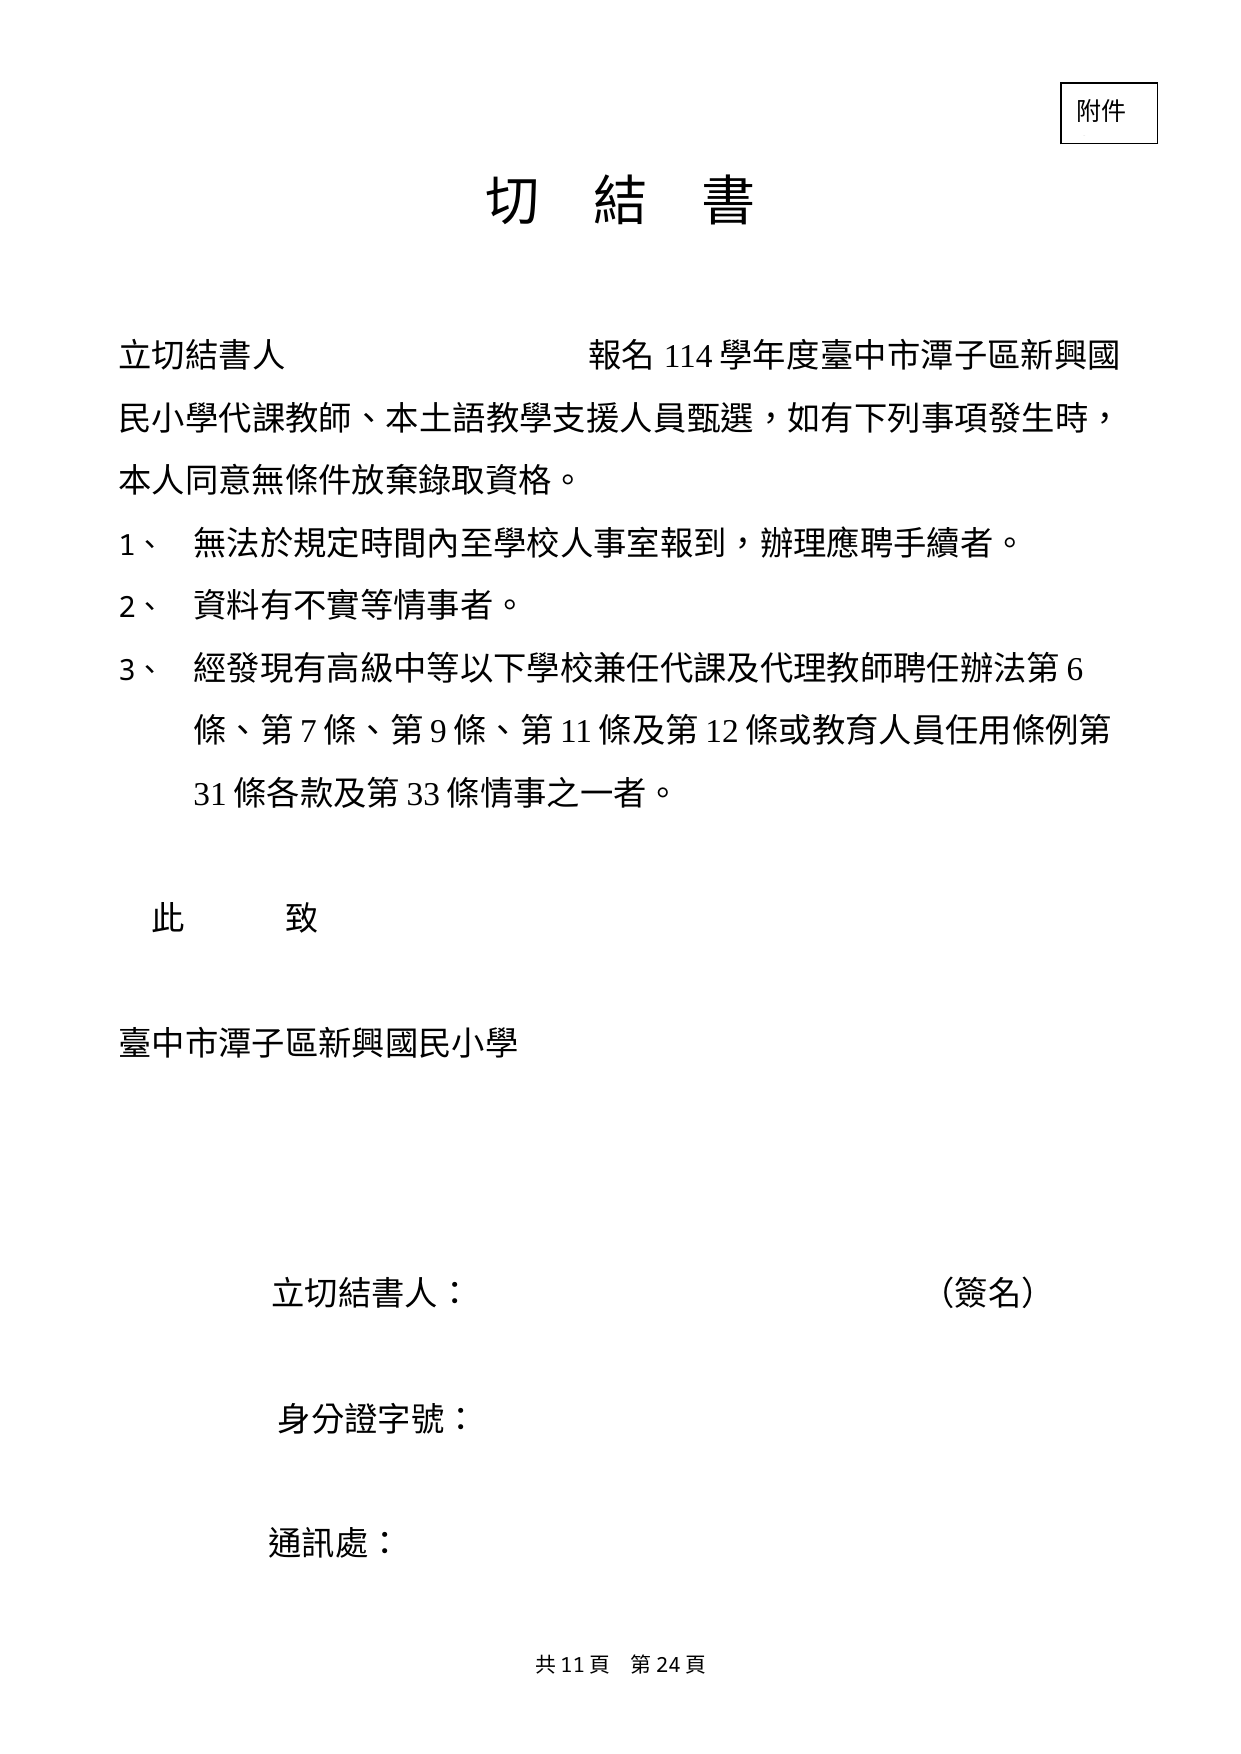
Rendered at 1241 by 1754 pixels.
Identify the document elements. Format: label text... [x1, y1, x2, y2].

list 經發現有高級中等以下學校兼任代課及代理教師聘任辦法第6條、第7條、第9條、第11條及第12條或教育人員任用條例第31條各款及第33條情事之一者。 [118, 624, 1122, 811]
text 身分證字號： [118, 1374, 1122, 1436]
text 此 致 [118, 874, 1122, 936]
list 無法於規定時間內至學校人事室報到，辦理應聘手續者。 [118, 499, 1122, 561]
text 附件3 [1077, 91, 1142, 135]
text 通訊處： [118, 1499, 1122, 1561]
text 切 結 書 [118, 124, 1122, 249]
text 立切結書人： （簽名） [118, 1249, 1122, 1311]
text 立切結書人 報名114學年度臺中市潭子區新興國民小學代課教師、本土語教學支援人員甄選，如有下列事項發生時，本人同意無條件放棄錄取資格。 [118, 311, 1122, 499]
text 切 結 書 [1062, 84, 1157, 143]
text 臺中市潭子區新興國民小學 [118, 999, 1122, 1061]
list 資料有不實等情事者。 [118, 561, 1122, 624]
